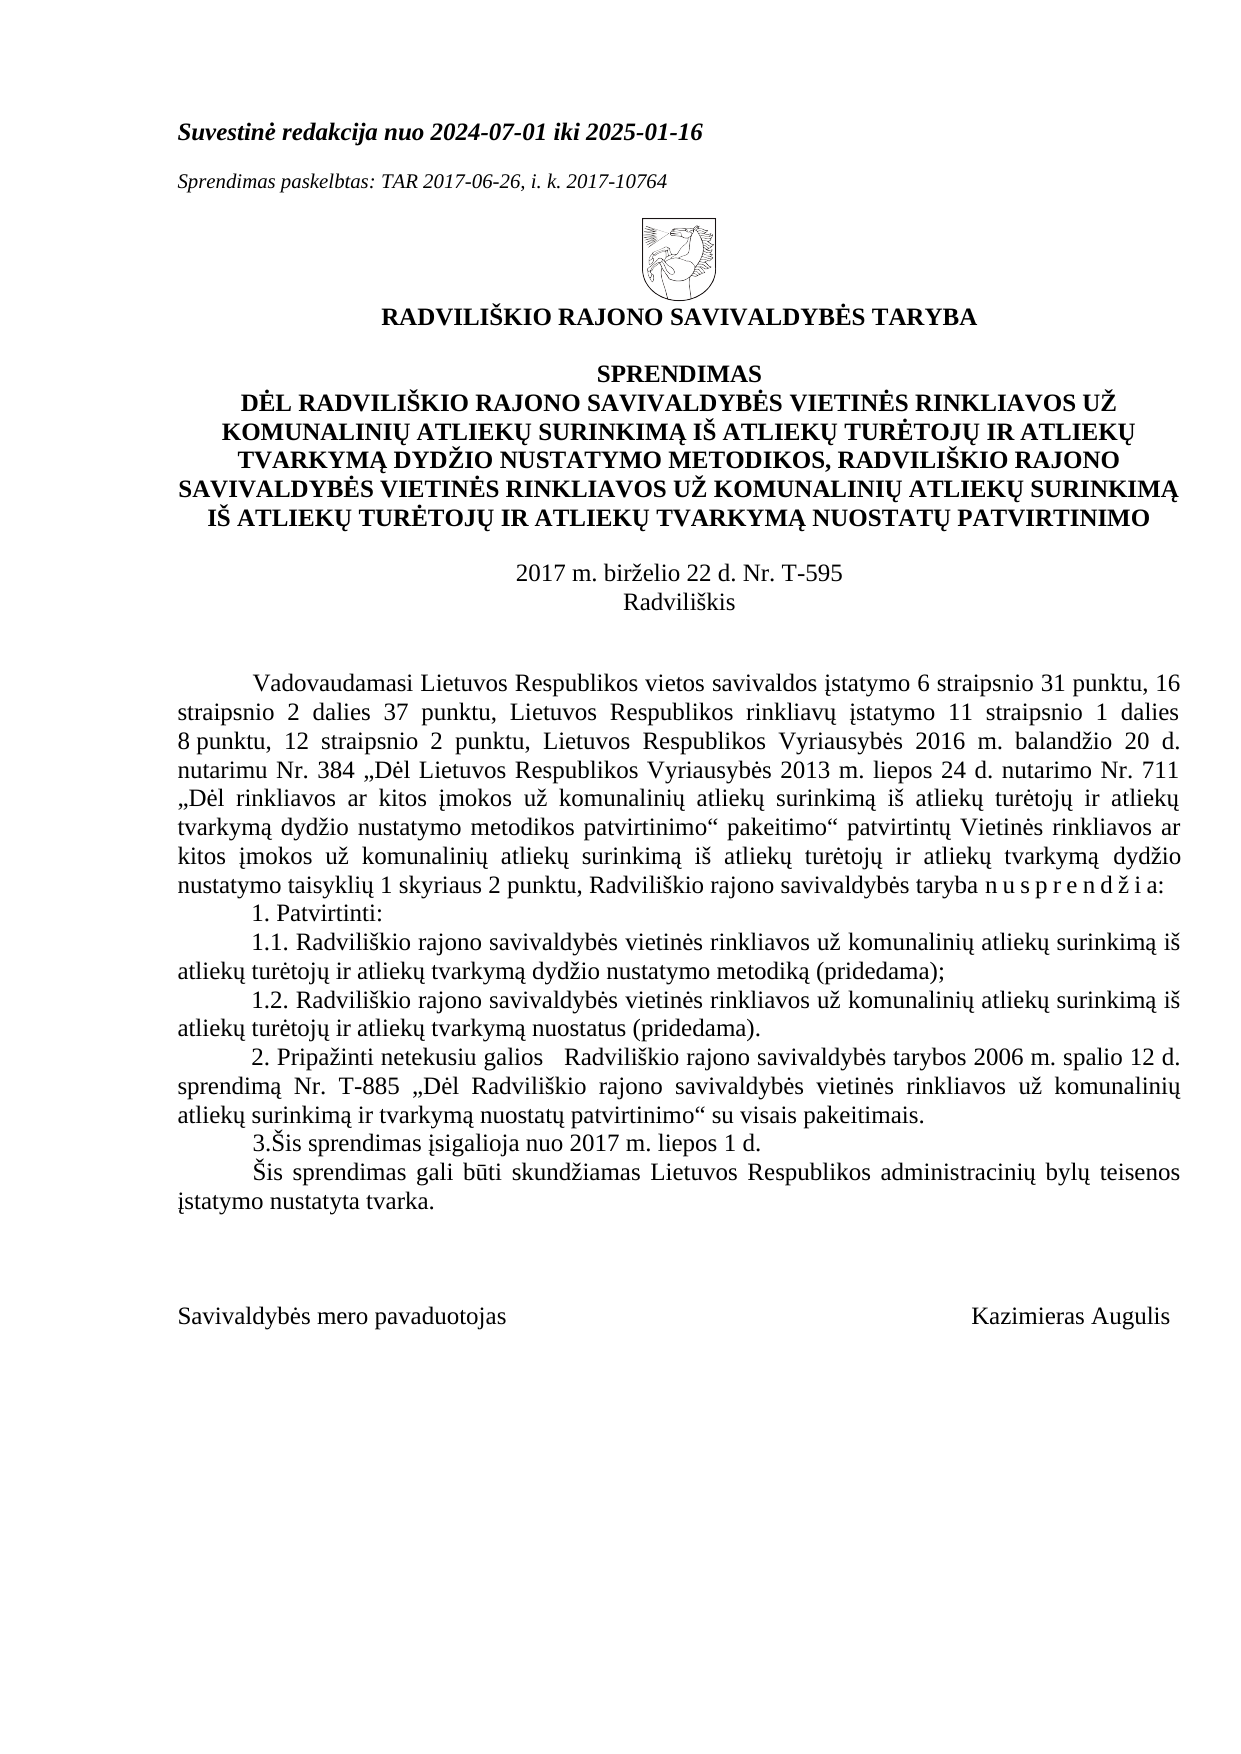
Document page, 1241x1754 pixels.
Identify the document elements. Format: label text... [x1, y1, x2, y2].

text DĖL RADVILIŠKIO RAJONO SAVIVALDYBĖS VIETINĖS RINKLIAVOS UŽ KOMUNALINIŲ ATLIEKŲ SURINKIMĄ IŠ ATLIEKŲ TURĖTOJŲ IR ATLIEKŲ TVARKYMĄ DYDŽIO NUSTATYMO METODIKOS, RADVILIŠKIO RAJONO SAVIVALDYBĖS VIETINĖS RINKLIAVOS UŽ KOMUNALINIŲ ATLIEKŲ SURINKIMĄ IŠ ATLIEKŲ TURĖTOJŲ IR ATLIEKŲ TVARKYMĄ NUOSTATŲ PATVIRTINIMO [177, 388, 1180, 532]
text RADVILIŠKIO RAJONO SAVIVALDYBĖS TARYBA [177, 302, 1181, 331]
text SPRENDIMAS [177, 359, 1181, 388]
text 1. Patvirtinti: [177, 898, 1181, 927]
text 2. Pripažinti netekusiu galios Radviliškio rajono savivaldybės tarybos 2006 m. spalio 12 d. sprendimą Nr. T-885 „Dėl Radviliškio rajono savivaldybės vietinės rinkliavos už komunalinių atliekų surinkimą ir tvarkymą nuostatų patvirtinimo“ su visais pakeitimais. [177, 1042, 1181, 1128]
text Šis sprendimas gali būti skundžiamas Lietuvos Respublikos administracinių bylų teisenos įstatymo nustatyta tvarka. [177, 1157, 1181, 1215]
text Radviliškis [177, 587, 1181, 616]
text 1.1. Radviliškio rajono savivaldybės vietinės rinkliavos už komunalinių atliekų surinkimą iš atliekų turėtojų ir atliekų tvarkymą dydžio nustatymo metodiką (pridedama); [177, 927, 1181, 985]
text Savivaldybės mero pavaduotojas Kazimieras Augulis [177, 1301, 1181, 1330]
text Sprendimas paskelbtas: TAR 2017-06-26, i. k. 2017-10764 [177, 169, 1181, 193]
text Vadovaudamasi Lietuvos Respublikos vietos savivaldos įstatymo 6 straipsnio 31 punktu, 16 straipsnio 2 dalies 37 punktu, Lietuvos Respublikos rinkliavų įstatymo 11 straipsnio 1 dalies 8 punktu, 12 straipsnio 2 punktu, Lietuvos Respublikos Vyriausybės 2016 m. balandžio 20 d. nutarimu Nr. 384 „Dėl Lietuvos Respublikos Vyriausybės 2013 m. liepos 24 d. nutarimo Nr. 711 „Dėl rinkliavos ar kitos įmokos už komunalinių atliekų surinkimą iš atliekų turėtojų ir atliekų tvarkymą dydžio nustatymo metodikos patvirtinimo“ pakeitimo“ patvirtintų Vietinės rinkliavos ar kitos įmokos už komunalinių atliekų surinkimą iš atliekų turėtojų ir atliekų tvarkymą dydžio nustatymo taisyklių 1 skyriaus 2 punktu, Radviliškio rajono savivaldybės taryba nusprendžia: [177, 668, 1181, 898]
text 1.2. Radviliškio rajono savivaldybės vietinės rinkliavos už komunalinių atliekų surinkimą iš atliekų turėtojų ir atliekų tvarkymą nuostatus (pridedama). [177, 985, 1181, 1042]
text Suvestinė redakcija nuo 2024-07-01 iki 2025-01-16 [177, 117, 1181, 145]
text 3.Šis sprendimas įsigalioja nuo 2017 m. liepos 1 d. [177, 1128, 1181, 1157]
text 2017 m. birželio 22 d. Nr. T-595 [177, 558, 1181, 587]
